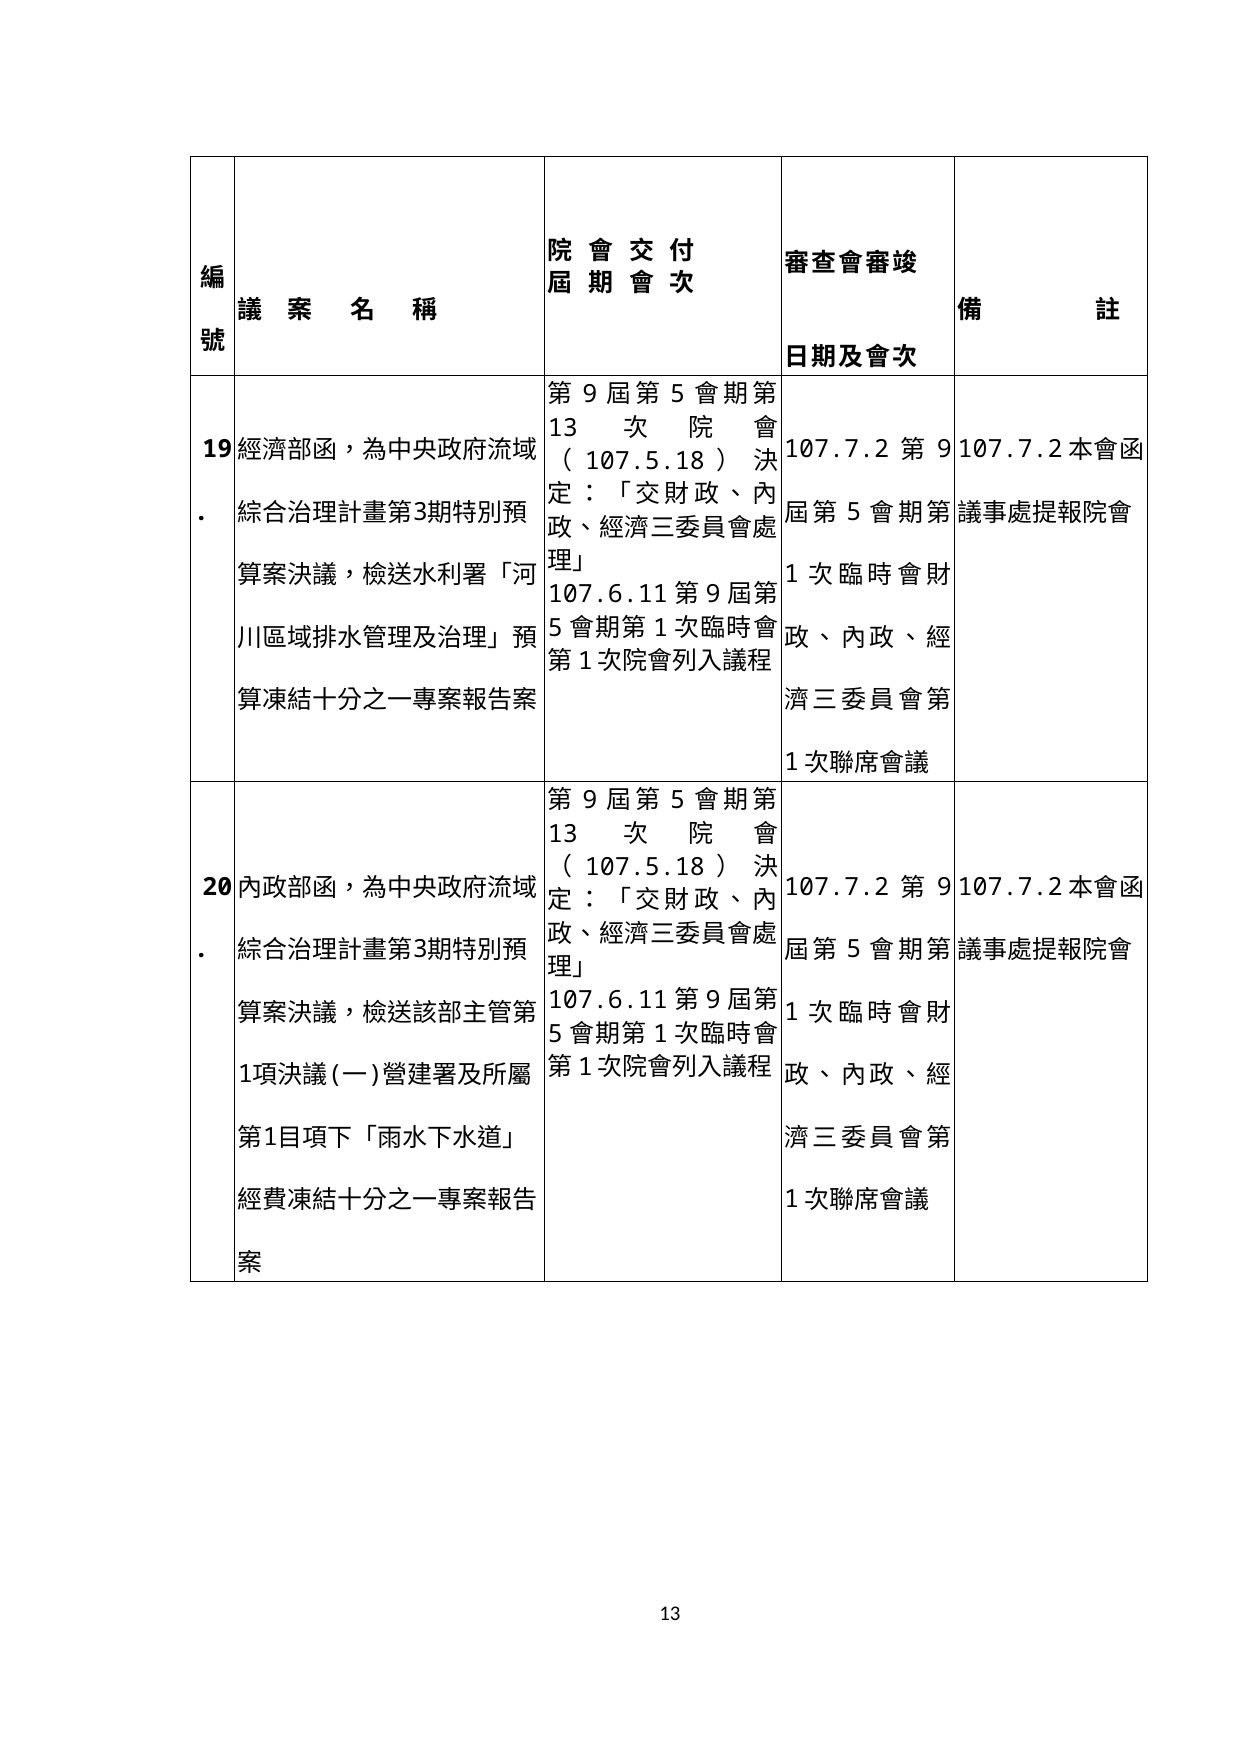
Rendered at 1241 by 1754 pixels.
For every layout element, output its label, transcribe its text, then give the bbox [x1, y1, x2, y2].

table_cell 第9屆第5會期第13次院會（107.5.18）決定：「交財政、內政、經濟三委員會處理」 107.6.11第9屆第5會期第1次臨時會第1次院會列入議程 [545, 782, 781, 1281]
table_cell 107.7.2第9屆第5會期第1次臨時會財政、內政、經濟三委員會第1次聯席會議 [782, 782, 954, 1281]
table_cell 107.7.2本會函議事處提報院會 [955, 376, 1147, 781]
table_header 編號 [191, 157, 234, 375]
table_cell 第9屆第5會期第13次院會（107.5.18）決定：「交財政、內政、經濟三委員會處理」 107.6.11第9屆第5會期第1次臨時會第1次院會列入議程 [545, 376, 781, 781]
table_cell [191, 376, 234, 781]
table_header 備 註 [955, 157, 1147, 375]
table_cell 內政部函，為中央政府流域綜合治理計畫第3期特別預算案決議，檢送該部主管第1項決議(一)營建署及所屬第1目項下「雨水下水道」經費凍結十分之一專案報告案 [235, 782, 544, 1281]
table_cell 經濟部函，為中央政府流域綜合治理計畫第3期特別預算案決議，檢送水利署「河川區域排水管理及治理」預算凍結十分之一專案報告案 [235, 376, 544, 781]
table_cell 107.7.2第9屆第5會期第1次臨時會財政、內政、經濟三委員會第1次聯席會議 [782, 376, 954, 781]
table_header 院會交付 屆期會次 [545, 157, 781, 375]
table_header 議 案 名 稱 [235, 157, 544, 375]
table_header 審查會審竣 日期及會次 [782, 157, 954, 375]
table_cell 107.7.2本會函議事處提報院會 [955, 782, 1147, 1281]
table_cell [191, 782, 234, 1281]
